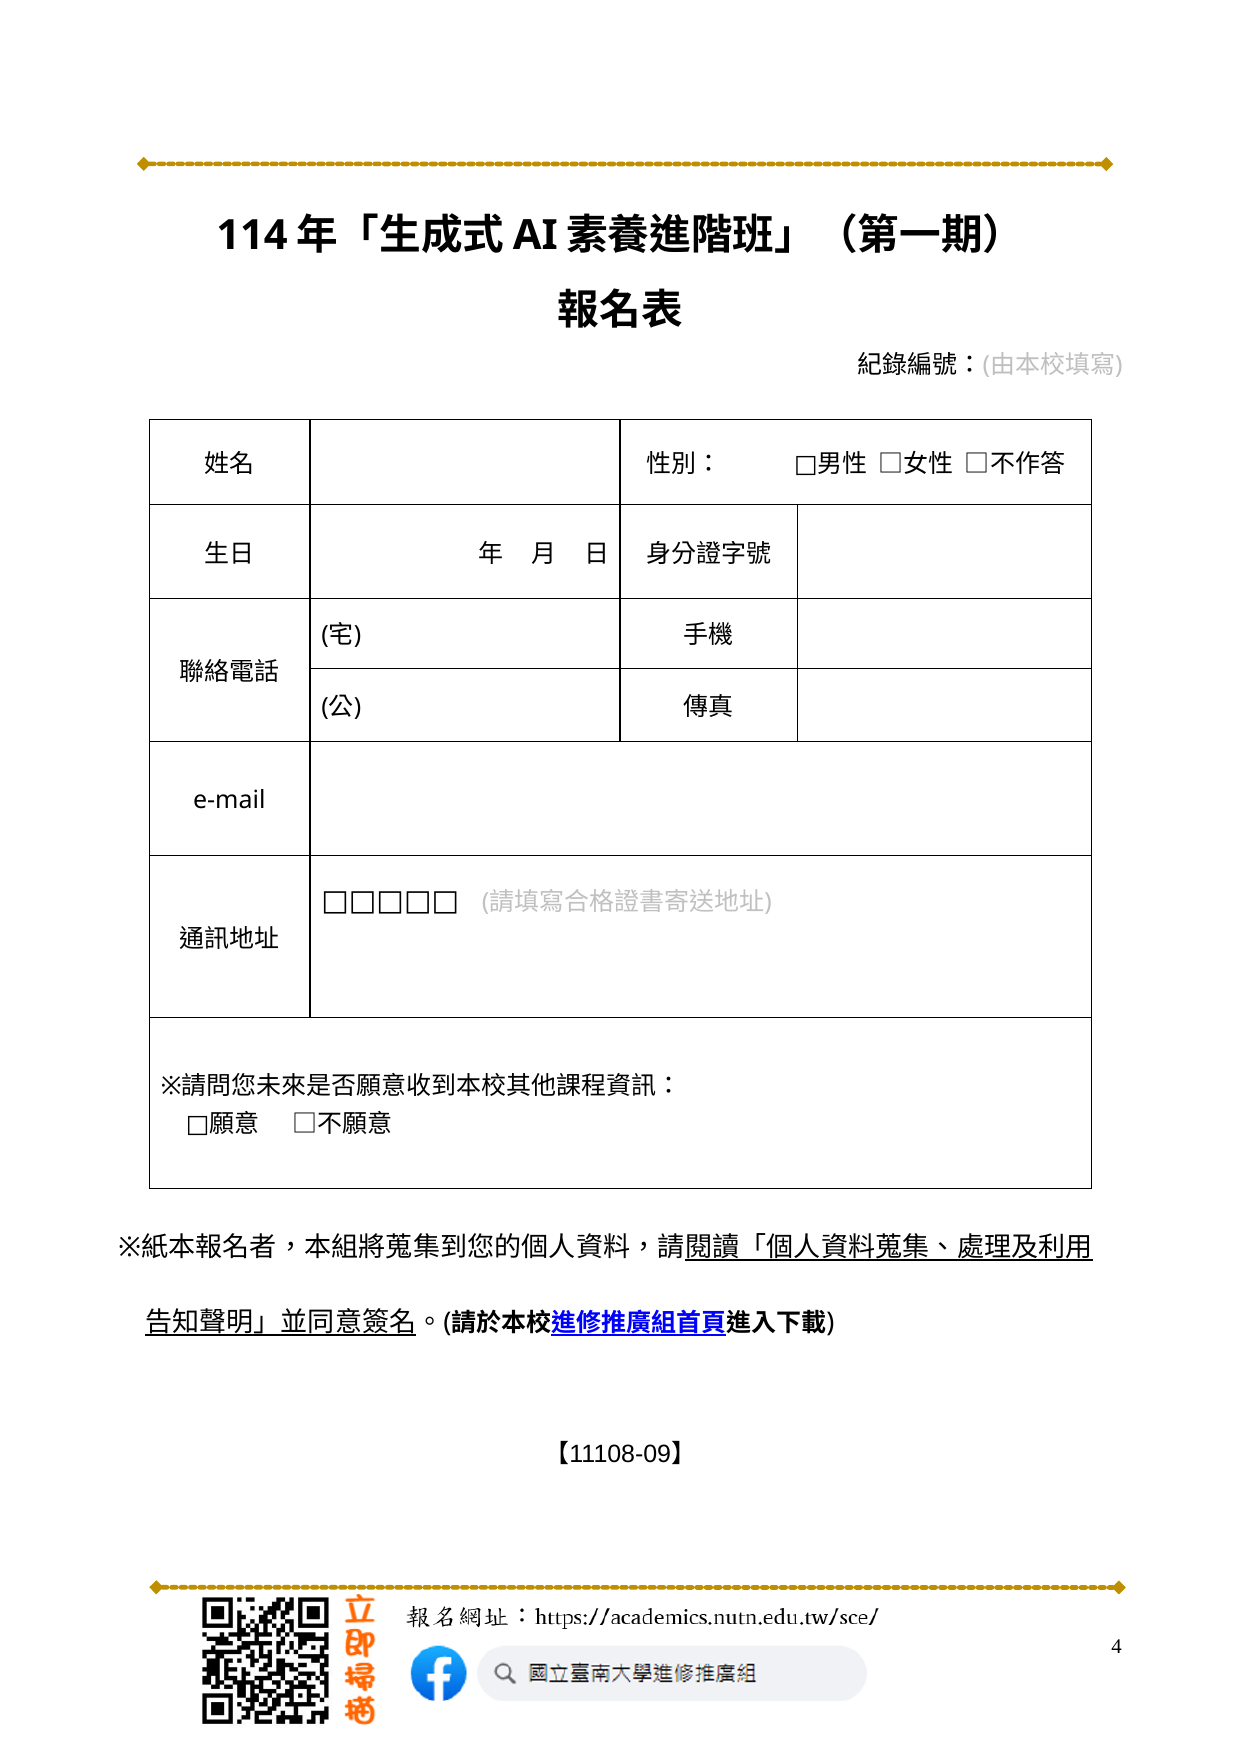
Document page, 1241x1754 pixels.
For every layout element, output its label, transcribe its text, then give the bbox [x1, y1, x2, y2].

text ※紙本報名者，本組將蒐集到您的個人資料，請閱讀「個人資料蒐集、處理及利用告知聲明」並同意簽名。(請於本校進修推廣組首頁進入下載) [118, 1207, 1093, 1357]
table_cell [798, 669, 1091, 741]
table_cell 傳真 [621, 669, 797, 741]
table_cell (公) [311, 669, 619, 741]
table_header [311, 420, 619, 504]
table_cell (宅) [311, 599, 619, 667]
table_cell 年 月 日 [311, 505, 619, 598]
table_header 姓名 [150, 420, 309, 504]
table_cell 聯絡電話 [150, 599, 309, 741]
table_cell 手機 [621, 599, 797, 667]
table_cell 生日 [150, 505, 309, 598]
text 114年「生成式AI素養進階班」（第一期） [118, 194, 1122, 269]
picture [185, 1580, 383, 1586]
table_cell □□□□□ (請填寫合格證書寄送地址) [311, 856, 1091, 1017]
picture [389, 1591, 899, 1709]
table_cell [311, 742, 1091, 855]
picture [185, 1589, 383, 1737]
text 報名表 [118, 269, 1122, 344]
table_cell 通訊地址 [150, 856, 309, 1017]
table_header 性別： □男性 □女性 □不作答 [621, 420, 1091, 504]
table_cell 身分證字號 [621, 505, 797, 598]
table_cell [798, 599, 1091, 667]
table_cell ※請問您未來是否願意收到本校其他課程資訊： □願意 □不願意 [150, 1018, 1091, 1188]
table_cell [798, 505, 1091, 598]
table_cell e-mail [150, 742, 309, 855]
text 【11108-09】 [118, 1432, 1122, 1470]
text 紀錄編號：(由本校填寫) [118, 344, 1122, 381]
